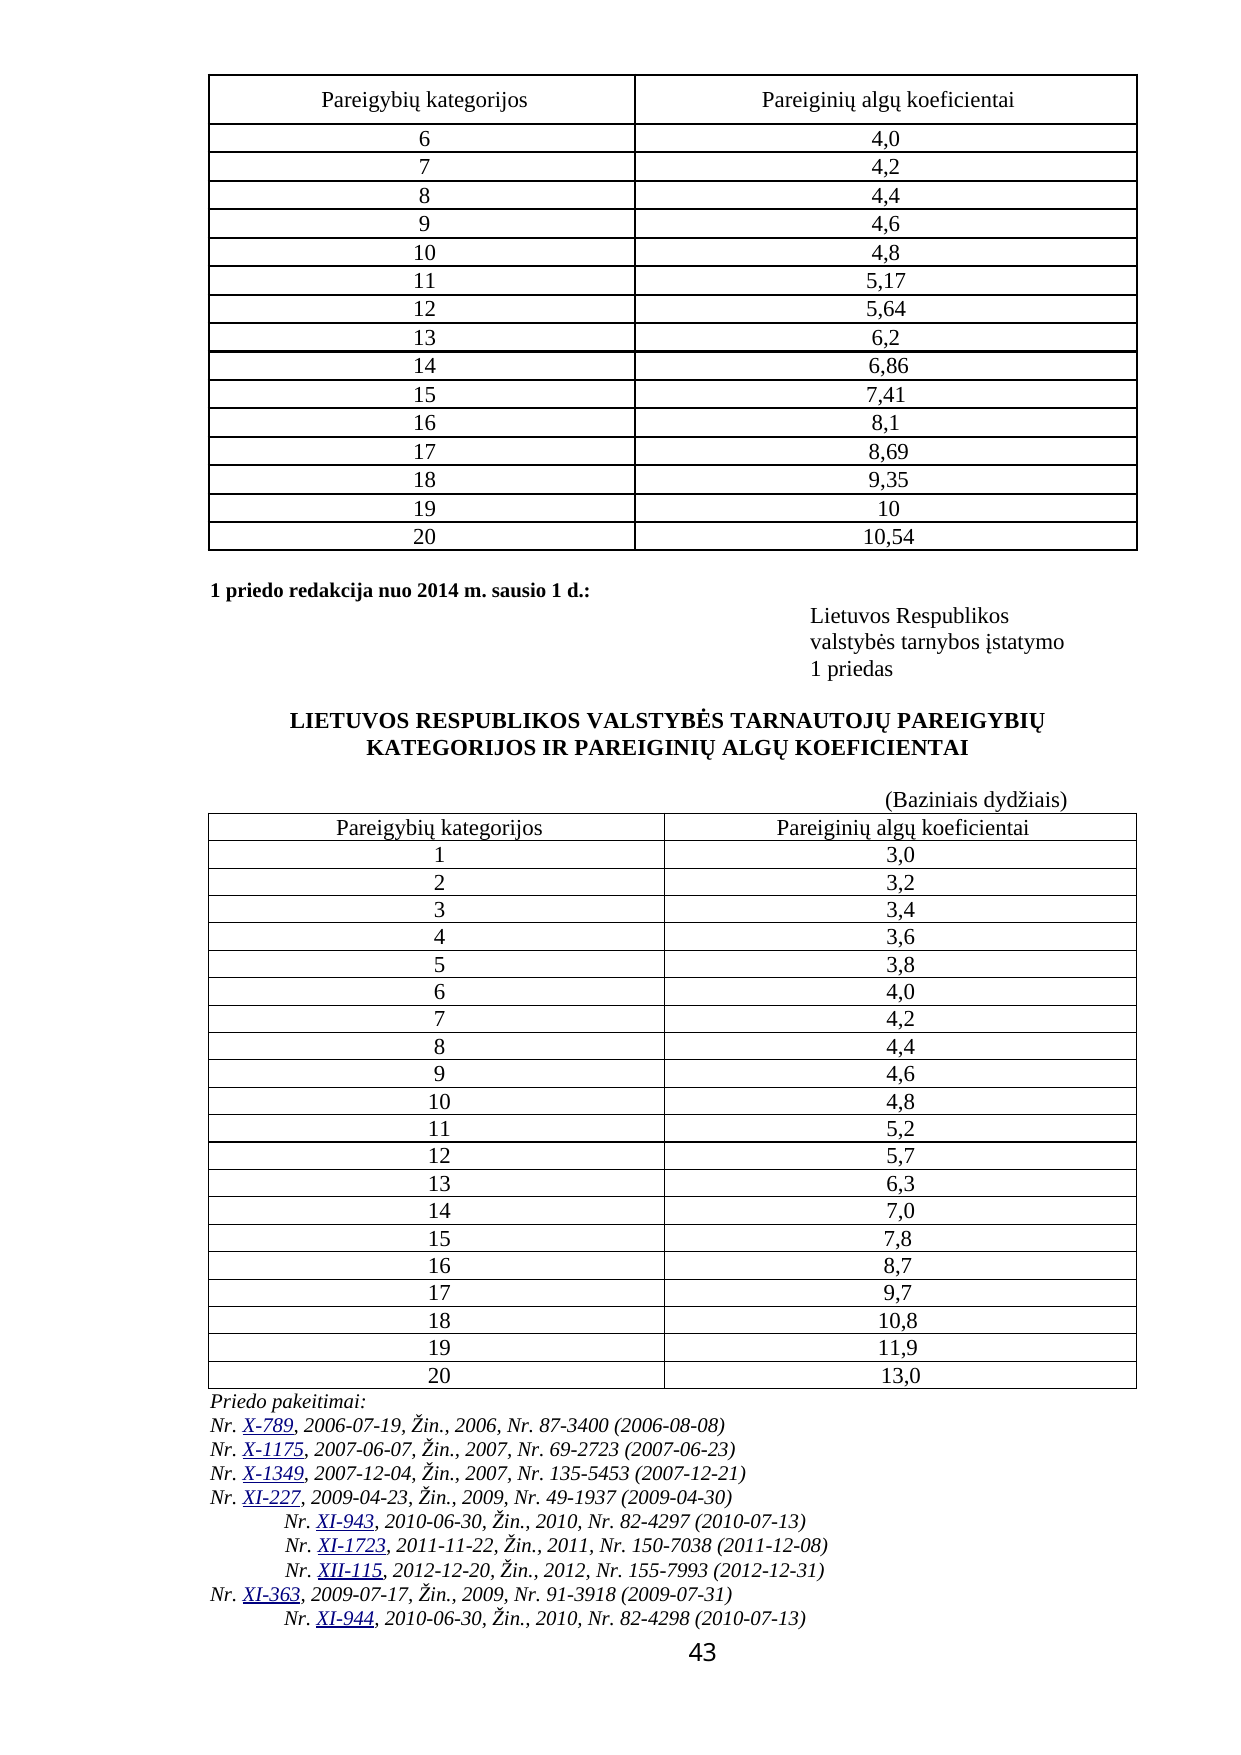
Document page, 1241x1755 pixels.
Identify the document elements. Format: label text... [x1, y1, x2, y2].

text Lietuvos Respublikos [210, 602, 1120, 628]
table_cell 8,1 [636, 409, 1136, 436]
table_header Pareiginių algų koeficientai [665, 814, 1136, 840]
table_cell 20 [210, 523, 634, 549]
table_cell 4,2 [665, 1006, 1136, 1032]
table_cell 12 [209, 1143, 664, 1169]
table_cell 7,8 [665, 1225, 1136, 1251]
table_cell 1 [209, 841, 664, 867]
table_cell 7 [209, 1006, 664, 1032]
table_cell 6 [209, 978, 664, 1004]
text valstybės tarnybos įstatymo [210, 628, 1120, 654]
table_cell 8,7 [665, 1252, 1136, 1278]
text 1 priedas [210, 654, 1120, 681]
table_cell 10 [209, 1088, 664, 1114]
table_cell 4,2 [636, 153, 1136, 180]
table_cell 10 [210, 239, 634, 265]
table_cell 6,3 [665, 1170, 1136, 1196]
table_cell 16 [209, 1252, 664, 1278]
table_cell 9,7 [665, 1280, 1136, 1306]
table_cell 16 [210, 409, 634, 436]
table_cell 4,8 [636, 239, 1136, 265]
table_cell 3,8 [665, 951, 1136, 977]
text Nr. X-1349, 2007-12-04, Žin., 2007, Nr. 135-5453 (2007-12-21) [210, 1461, 1120, 1485]
table_cell 5 [209, 951, 664, 977]
table_cell 4,4 [636, 182, 1136, 208]
table_cell 12 [210, 296, 634, 322]
text Nr. XI-944, 2010-06-30, Žin., 2010, Nr. 82-4298 (2010-07-13) [210, 1606, 1120, 1630]
table_cell 19 [209, 1334, 664, 1361]
table_cell 8 [209, 1033, 664, 1059]
table_cell 15 [209, 1225, 664, 1251]
table_cell 18 [209, 1307, 664, 1333]
table_cell 20 [209, 1362, 664, 1388]
text Nr. X-789, 2006-07-19, Žin., 2006, Nr. 87-3400 (2006-08-08) [210, 1413, 1120, 1437]
table_cell 13,0 [665, 1362, 1136, 1388]
table_cell 9 [210, 210, 634, 237]
table_cell 13 [210, 324, 634, 350]
text Nr. X-1175, 2007-06-07, Žin., 2007, Nr. 69-2723 (2007-06-23) [210, 1437, 1120, 1461]
table_cell 14 [209, 1197, 664, 1224]
table_cell 11,9 [665, 1334, 1136, 1361]
table_cell 5,2 [665, 1115, 1136, 1141]
table_cell 8 [210, 182, 634, 208]
table_cell 5,7 [665, 1143, 1136, 1169]
table_cell 4 [209, 923, 664, 950]
table_cell 5,17 [636, 267, 1136, 293]
table_cell 6,86 [636, 353, 1136, 379]
table_cell 3,6 [665, 923, 1136, 950]
table_cell 4,0 [636, 125, 1136, 151]
table_header Pareigybių kategorijos [210, 76, 634, 123]
table_cell 7 [210, 153, 634, 180]
table_cell 6 [210, 125, 634, 151]
table_cell 9 [209, 1060, 664, 1087]
table_cell 9,35 [636, 466, 1136, 492]
table_cell 4,4 [665, 1033, 1136, 1059]
table_cell 10,54 [636, 523, 1136, 549]
table_cell 10,8 [665, 1307, 1136, 1333]
table_cell 4,0 [665, 978, 1136, 1004]
text Nr. XI-943, 2010-06-30, Žin., 2010, Nr. 82-4297 (2010-07-13) [210, 1509, 1120, 1533]
table_cell 7,41 [636, 381, 1136, 407]
text Nr. XI-363, 2009-07-17, Žin., 2009, Nr. 91-3918 (2009-07-31) [210, 1582, 1120, 1606]
text Nr. XI-1723, 2011-11-22, Žin., 2011, Nr. 150-7038 (2011-12-08) [285, 1533, 1120, 1557]
table_cell 13 [209, 1170, 664, 1196]
table_cell 7,0 [665, 1197, 1136, 1224]
table_cell 8,69 [636, 438, 1136, 464]
table_cell 3,4 [665, 896, 1136, 922]
table_cell 6,2 [636, 324, 1136, 350]
text Priedo pakeitimai: [210, 1389, 1120, 1413]
table_cell 11 [210, 267, 634, 293]
text LIETUVOS RESPUBLIKOS VALSTYBĖS TARNAUTOJŲ PAREIGYBIŲ KATEGORIJOS IR PAREIGINIŲ ALGŲ KOEFICIENTAI [210, 707, 1126, 760]
table_cell 3,0 [665, 841, 1136, 867]
table_header Pareigybių kategorijos [209, 814, 664, 840]
table_cell 3 [209, 896, 664, 922]
text Nr. XI-227, 2009-04-23, Žin., 2009, Nr. 49-1937 (2009-04-30) [210, 1485, 1120, 1509]
table_cell 5,64 [636, 296, 1136, 322]
table_cell 10 [636, 495, 1136, 521]
table_cell 18 [210, 466, 634, 492]
table_cell 17 [210, 438, 634, 464]
table_header Pareiginių algų koeficientai [636, 76, 1136, 123]
table_cell 19 [210, 495, 634, 521]
table_cell 15 [210, 381, 634, 407]
table_cell 2 [209, 869, 664, 895]
table_cell 17 [209, 1280, 664, 1306]
text Nr. XII-115, 2012-12-20, Žin., 2012, Nr. 155-7993 (2012-12-31) [210, 1557, 1120, 1582]
text 1 priedo redakcija nuo 2014 m. sausio 1 d.: [210, 578, 1120, 602]
table_cell 4,6 [636, 210, 1136, 237]
table_cell 3,2 [665, 869, 1136, 895]
table_cell 11 [209, 1115, 664, 1141]
table_cell 4,6 [665, 1060, 1136, 1087]
table_cell 14 [210, 353, 634, 379]
text (Baziniais dydžiais) [210, 786, 1126, 813]
table_cell 4,8 [665, 1088, 1136, 1114]
